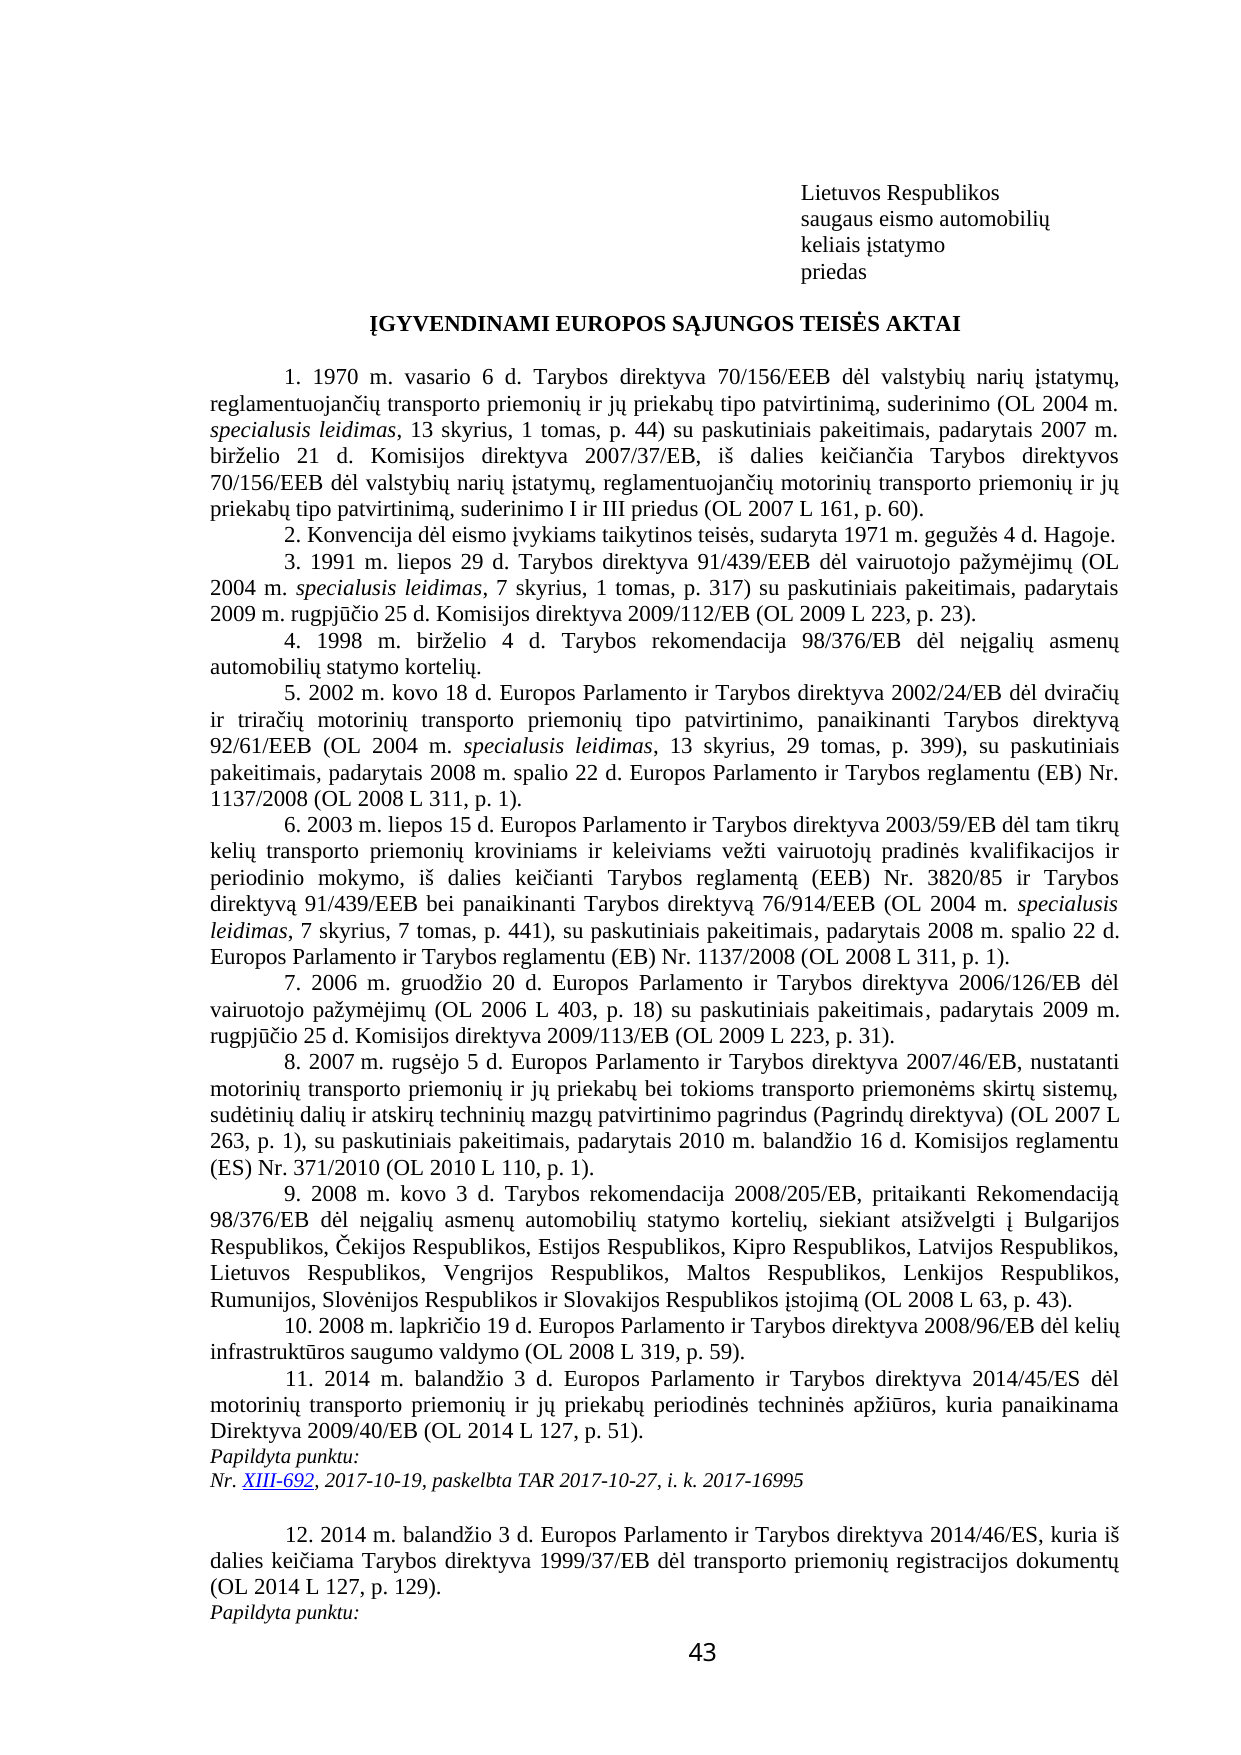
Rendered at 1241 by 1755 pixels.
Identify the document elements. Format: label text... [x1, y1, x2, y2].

text Lietuvos Respublikos [801, 179, 1120, 205]
text 6. 2003 m. liepos 15 d. Europos Parlamento ir Tarybos direktyva 2003/59/EB dėl tam tikrų kelių transporto priemonių kroviniams ir keleiviams vežti vairuotojų pradinės kvalifikacijos ir periodinio mokymo, iš dalies keičianti Tarybos reglamentą (EEB) Nr. 3820/85 ir Tarybos direktyvą 91/439/EEB bei panaikinanti Tarybos direktyvą 76/914/EEB (OL 2004 m. specialusis leidimas, 7 skyrius, 7 tomas, p. 441), su paskutiniais pakeitimais, padarytais 2008 m. spalio 22 d. Europos Parlamento ir Tarybos reglamentu (EB) Nr. 1137/2008 (OL 2008 L 311, p. 1). [210, 811, 1120, 969]
text 4. 1998 m. birželio 4 d. Tarybos rekomendacija 98/376/EB dėl neįgalių asmenų automobilių statymo kortelių. [210, 627, 1120, 679]
text priedas [801, 258, 1120, 284]
text Nr. XIII-692, 2017-10-19, paskelbta TAR 2017-10-27, i. k. 2017-16995 [210, 1468, 1120, 1492]
text 1. 1970 m. vasario 6 d. Tarybos direktyva 70/156/EEB dėl valstybių narių įstatymų, reglamentuojančių transporto priemonių ir jų priekabų tipo patvirtinimą, suderinimo (OL 2004 m. specialusis leidimas, 13 skyrius, 1 tomas, p. 44) su paskutiniais pakeitimais, padarytais 2007 m. birželio 21 d. Komisijos direktyva 2007/37/EB, iš dalies keičiančia Tarybos direktyvos 70/156/EEB dėl valstybių narių įstatymų, reglamentuojančių motorinių transporto priemonių ir jų priekabų tipo patvirtinimą, suderinimo I ir III priedus (OL 2007 L 161, p. 60). [210, 363, 1120, 521]
text keliais įstatymo [801, 231, 1120, 258]
text 5. 2002 m. kovo 18 d. Europos Parlamento ir Tarybos direktyva 2002/24/EB dėl dviračių ir triračių motorinių transporto priemonių tipo patvirtinimo, panaikinanti Tarybos direktyvą 92/61/EEB (OL 2004 m. specialusis leidimas, 13 skyrius, 29 tomas, p. 399), su paskutiniais pakeitimais, padarytais 2008 m. spalio 22 d. Europos Parlamento ir Tarybos reglamentu (EB) Nr. 1137/2008 (OL 2008 L 311, p. 1). [210, 679, 1120, 811]
text 7. 2006 m. gruodžio 20 d. Europos Parlamento ir Tarybos direktyva 2006/126/EB dėl vairuotojo pažymėjimų (OL 2006 L 403, p. 18) su paskutiniais pakeitimais, padarytais 2009 m. rugpjūčio 25 d. Komisijos direktyva 2009/113/EB (OL 2009 L 223, p. 31). [210, 969, 1120, 1048]
text 2. Konvencija dėl eismo įvykiams taikytinos teisės, sudaryta 1971 m. gegužės 4 d. Hagoje. [210, 521, 1120, 548]
text 8. 2007 m. rugsėjo 5 d. Europos Parlamento ir Tarybos direktyva 2007/46/EB, nustatanti motorinių transporto priemonių ir jų priekabų bei tokioms transporto priemonėms skirtų sistemų, sudėtinių dalių ir atskirų techninių mazgų patvirtinimo pagrindus (Pagrindų direktyva) (OL 2007 L 263, p. 1), su paskutiniais pakeitimais, padarytais 2010 m. balandžio 16 d. Komisijos reglamentu (ES) Nr. 371/2010 (OL 2010 L 110, p. 1). [210, 1048, 1120, 1180]
text 9. 2008 m. kovo 3 d. Tarybos rekomendacija 2008/205/EB, pritaikanti Rekomendaciją 98/376/EB dėl neįgalių asmenų automobilių statymo kortelių, siekiant atsižvelgti į Bulgarijos Respublikos, Čekijos Respublikos, Estijos Respublikos, Kipro Respublikos, Latvijos Respublikos, Lietuvos Respublikos, Vengrijos Respublikos, Maltos Respublikos, Lenkijos Respublikos, Rumunijos, Slovėnijos Respublikos ir Slovakijos Respublikos įstojimą (OL 2008 L 63, p. 43). [210, 1180, 1120, 1312]
text 12. 2014 m. balandžio 3 d. Europos Parlamento ir Tarybos direktyva 2014/46/ES, kuria iš dalies keičiama Tarybos direktyva 1999/37/EB dėl transporto priemonių registracijos dokumentų (OL 2014 L 127, p. 129). [210, 1521, 1120, 1600]
text saugaus eismo automobilių [801, 205, 1120, 231]
text 3. 1991 m. liepos 29 d. Tarybos direktyva 91/439/EEB dėl vairuotojo pažymėjimų (OL 2004 m. specialusis leidimas, 7 skyrius, 1 tomas, p. 317) su paskutiniais pakeitimais, padarytais 2009 m. rugpjūčio 25 d. Komisijos direktyva 2009/112/EB (OL 2009 L 223, p. 23). [210, 548, 1120, 627]
subtitle ĮGYVENDINAMI EUROPOS SĄJUNGOS TEISĖS AKTAI [210, 311, 1120, 337]
text 10. 2008 m. lapkričio 19 d. Europos Parlamento ir Tarybos direktyva 2008/96/EB dėl kelių infrastruktūros saugumo valdymo (OL 2008 L 319, p. 59). [210, 1312, 1120, 1365]
text Papildyta punktu: [210, 1600, 1120, 1624]
text Papildyta punktu: [210, 1444, 1120, 1468]
text 11. 2014 m. balandžio 3 d. Europos Parlamento ir Tarybos direktyva 2014/45/ES dėl motorinių transporto priemonių ir jų priekabų periodinės techninės apžiūros, kuria panaikinama Direktyva 2009/40/EB (OL 2014 L 127, p. 51). [210, 1365, 1120, 1444]
